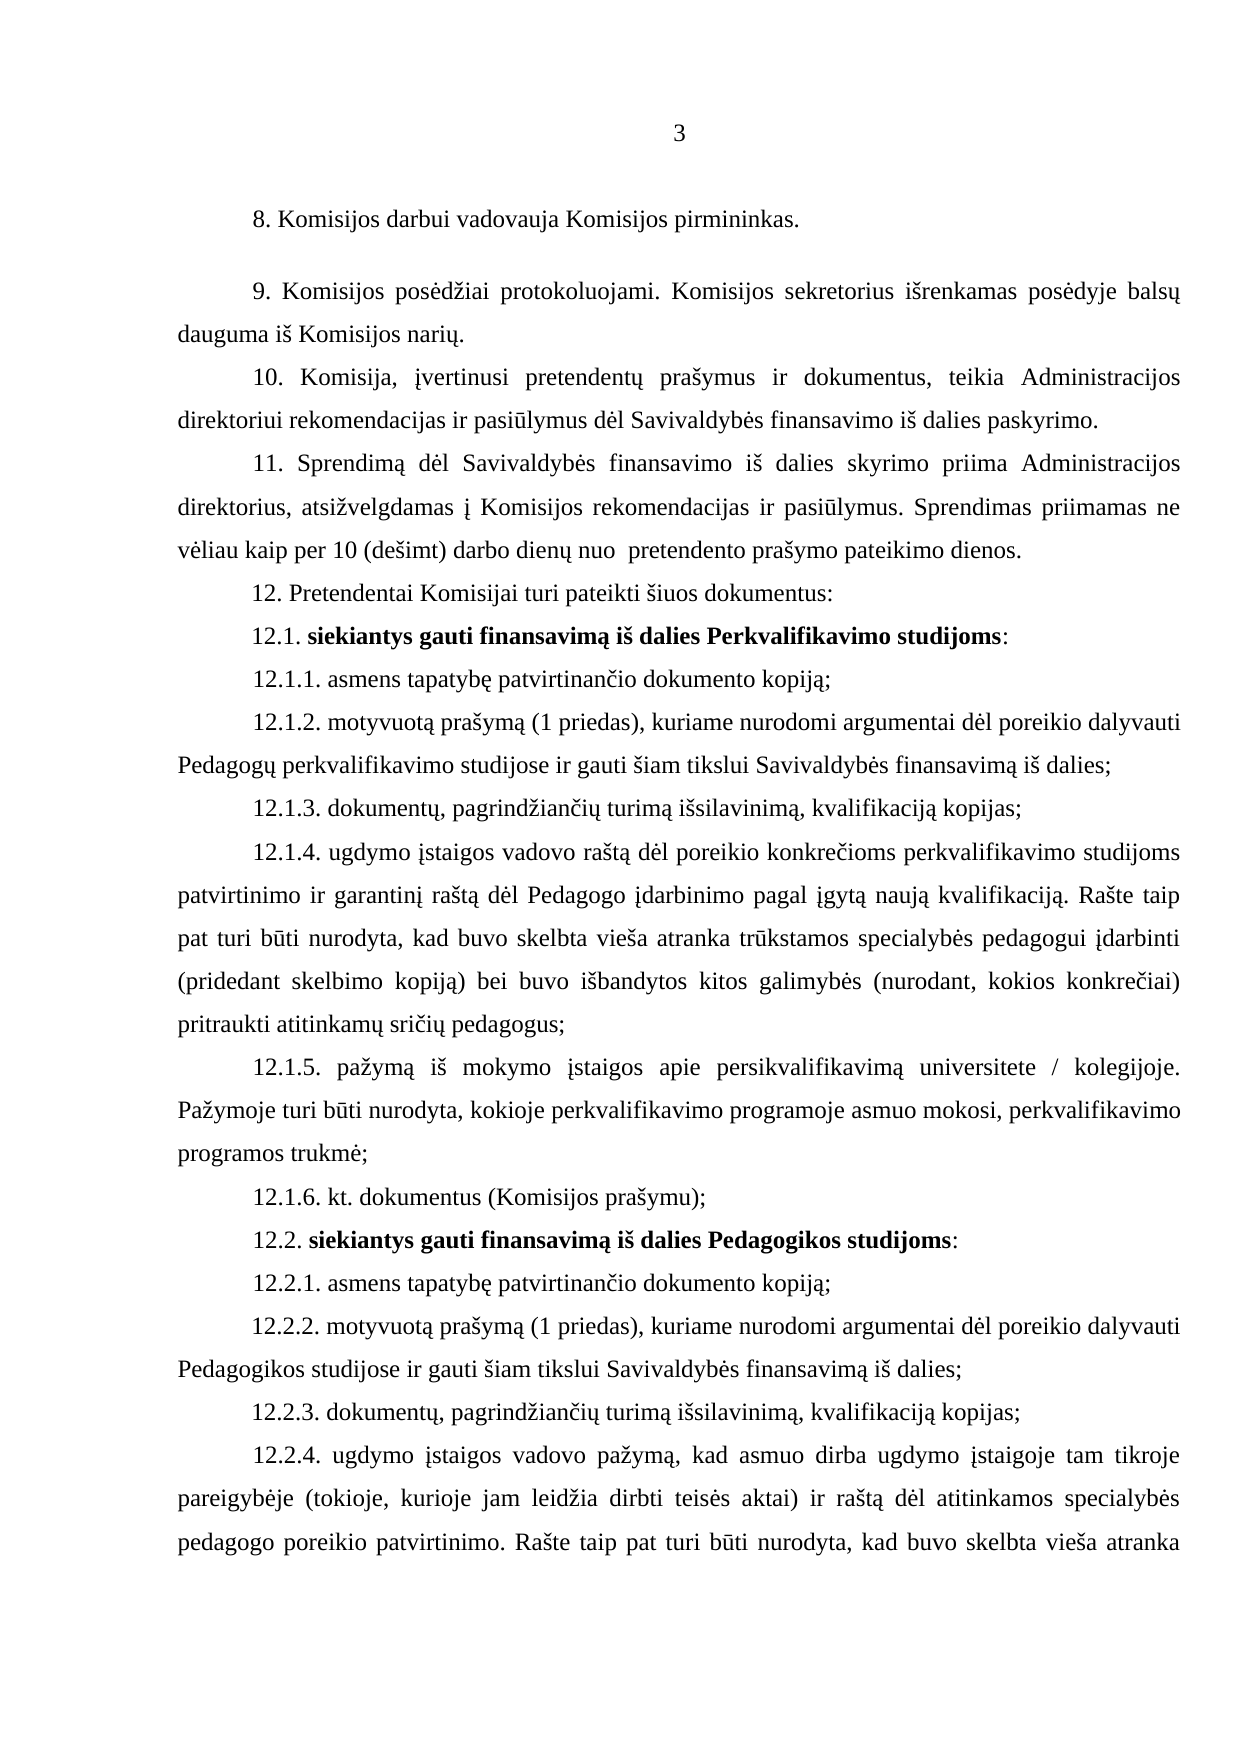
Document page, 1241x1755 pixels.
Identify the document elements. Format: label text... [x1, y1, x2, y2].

text 12. Pretendentai Komisijai turi pateikti šiuos dokumentus: [177, 578, 1181, 607]
text 12.1.5. pažymą iš mokymo įstaigos apie persikvalifikavimą universitete / kolegijoje. Pažymoje turi būti nurodyta, kokioje perkvalifikavimo programoje asmuo mokosi, perkvalifikavimo programos trukmė; [177, 1052, 1181, 1167]
text 12.1. siekiantys gauti finansavimą iš dalies Perkvalifikavimo studijoms: [177, 621, 1181, 650]
text 9. Komisijos posėdžiai protokoluojami. Komisijos sekretorius išrenkamas posėdyje balsų dauguma iš Komisijos narių. [177, 276, 1181, 348]
text 12.2.4. ugdymo įstaigos vadovo pažymą, kad asmuo dirba ugdymo įstaigoje tam tikroje pareigybėje (tokioje, kurioje jam leidžia dirbti teisės aktai) ir raštą dėl atitinkamos specialybės pedagogo poreikio patvirtinimo. Rašte taip pat turi būti nurodyta, kad buvo skelbta vieša atranka [177, 1440, 1181, 1555]
text 12.1.6. kt. dokumentus (Komisijos prašymu); [252, 1182, 1181, 1210]
text 12.2. siekiantys gauti finansavimą iš dalies Pedagogikos studijoms: [252, 1225, 1181, 1253]
text 10. Komisija, įvertinusi pretendentų prašymus ir dokumentus, teikia Administracijos direktoriui rekomendacijas ir pasiūlymus dėl Savivaldybės finansavimo iš dalies paskyrimo. [177, 362, 1181, 434]
text 12.1.1. asmens tapatybę patvirtinančio dokumento kopiją; [252, 664, 1181, 693]
text 12.2.3. dokumentų, pagrindžiančių turimą išsilavinimą, kvalifikaciją kopijas; [177, 1397, 1181, 1426]
text 12.1.4. ugdymo įstaigos vadovo raštą dėl poreikio konkrečioms perkvalifikavimo studijoms patvirtinimo ir garantinį raštą dėl Pedagogo įdarbinimo pagal įgytą naują kvalifikaciją. Rašte taip pat turi būti nurodyta, kad buvo skelbta vieša atranka trūkstamos specialybės pedagogui įdarbinti (pridedant skelbimo kopiją) bei buvo išbandytos kitos galimybės (nurodant, kokios konkrečiai) pritraukti atitinkamų sričių pedagogus; [177, 837, 1181, 1038]
text 11. Sprendimą dėl Savivaldybės finansavimo iš dalies skyrimo priima Administracijos direktorius, atsižvelgdamas į Komisijos rekomendacijas ir pasiūlymus. Sprendimas priimamas ne vėliau kaip per 10 (dešimt) darbo dienų nuo pretendento prašymo pateikimo dienos. [177, 448, 1181, 563]
text 12.2.2. motyvuotą prašymą (1 priedas), kuriame nurodomi argumentai dėl poreikio dalyvauti Pedagogikos studijose ir gauti šiam tikslui Savivaldybės finansavimą iš dalies; [177, 1311, 1181, 1383]
text 12.2.1. asmens tapatybę patvirtinančio dokumento kopiją; [252, 1268, 1181, 1297]
text 8. Komisijos darbui vadovauja Komisijos pirmininkas. [177, 204, 1181, 233]
text 12.1.2. motyvuotą prašymą (1 priedas), kuriame nurodomi argumentai dėl poreikio dalyvauti Pedagogų perkvalifikavimo studijose ir gauti šiam tikslui Savivaldybės finansavimą iš dalies; [177, 707, 1181, 779]
text 12.1.3. dokumentų, pagrindžiančių turimą išsilavinimą, kvalifikaciją kopijas; [177, 793, 1181, 822]
